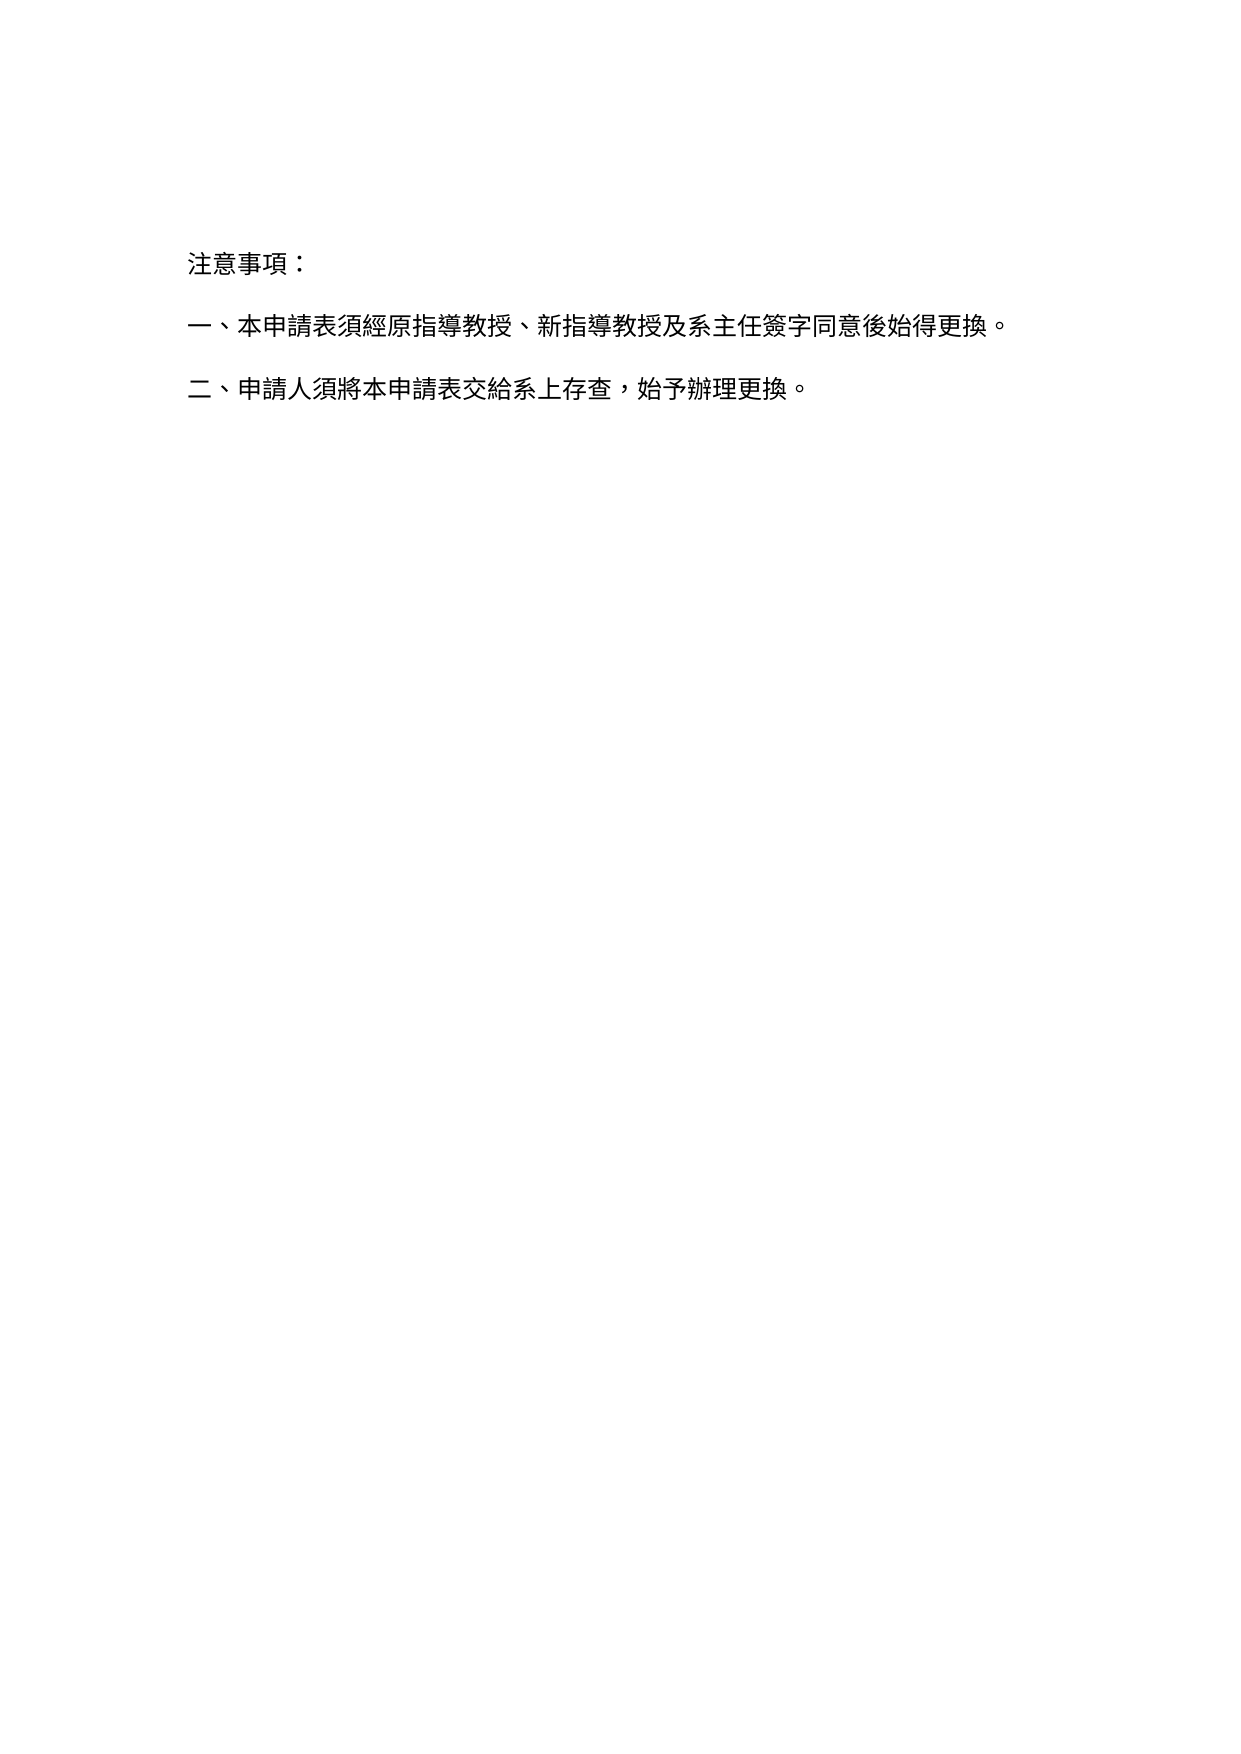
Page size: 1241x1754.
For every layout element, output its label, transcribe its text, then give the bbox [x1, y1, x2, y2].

text 注意事項： [187, 221, 1053, 283]
text 一、本申請表須經原指導教授、新指導教授及系主任簽字同意後始得更換。 [187, 283, 1053, 346]
text 二、申請人須將本申請表交給系上存查，始予辦理更換。 [187, 346, 1053, 408]
